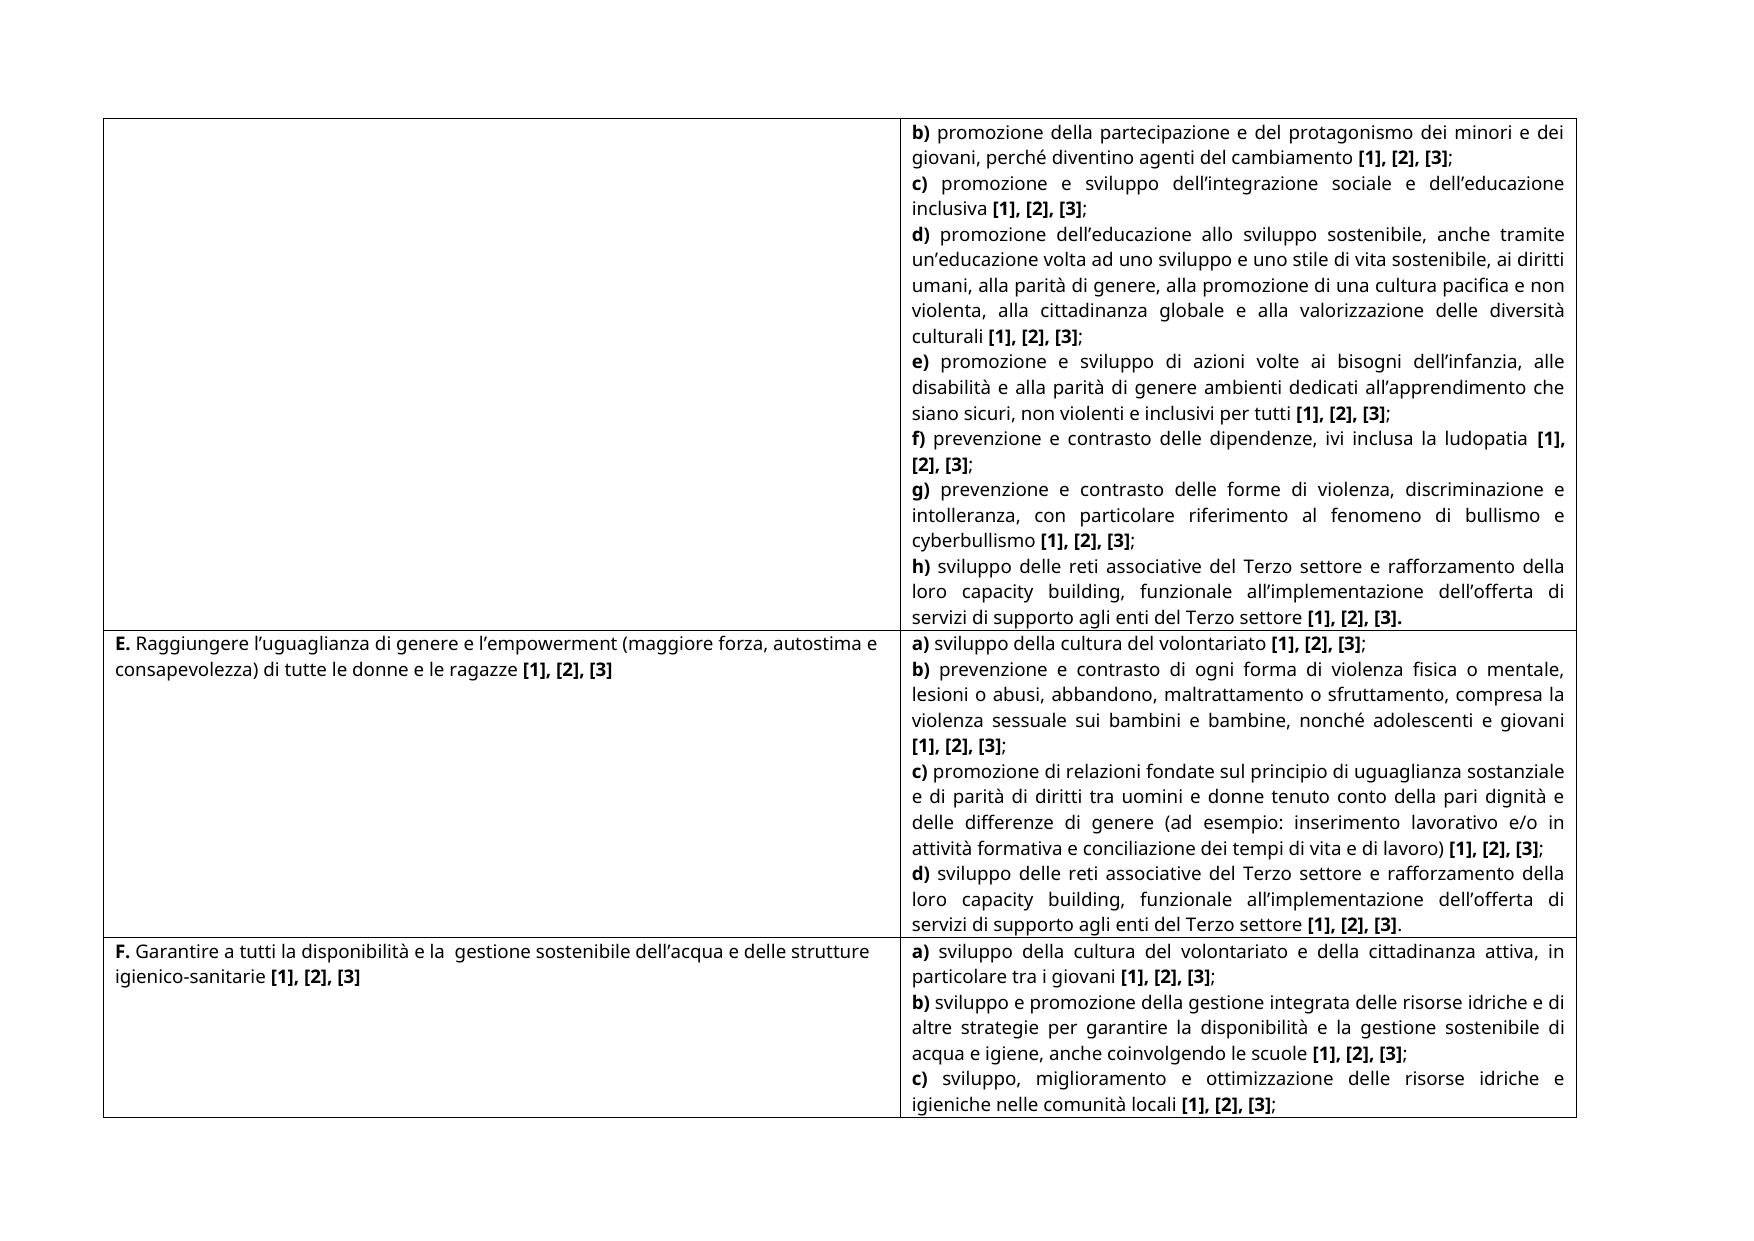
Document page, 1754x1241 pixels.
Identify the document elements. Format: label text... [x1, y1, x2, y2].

table_cell F. Garantire a tutti la disponibilità e la gestione sostenibile dell’acqua e delle strutture igienico-sanitarie [1], [2], [3] [104, 938, 900, 1117]
table_cell E. Raggiungere l’uguaglianza di genere e l’empowerment (maggiore forza, autostima e consapevolezza) di tutte le donne e le ragazze [1], [2], [3] [104, 631, 900, 937]
table_cell a) sviluppo della cultura del volontariato e della cittadinanza attiva, in particolare tra i giovani [1], [2], [3]; b) sviluppo e promozione della gestione integrata delle risorse idriche e di altre strategie per garantire la disponibilità e la gestione sostenibile di acqua e igiene, anche coinvolgendo le scuole [1], [2], [3]; c) sviluppo, miglioramento e ottimizzazione delle risorse idriche e igieniche nelle comunità locali [1], [2], [3]; [901, 938, 1576, 1117]
table_cell [104, 119, 900, 629]
table_cell b) promozione della partecipazione e del protagonismo dei minori e dei giovani, perché diventino agenti del cambiamento [1], [2], [3]; c) promozione e sviluppo dell’integrazione sociale e dell’educazione inclusiva [1], [2], [3]; d) promozione dell’educazione allo sviluppo sostenibile, anche tramite un’educazione volta ad uno sviluppo e uno stile di vita sostenibile, ai diritti umani, alla parità di genere, alla promozione di una cultura pacifica e non violenta, alla cittadinanza globale e alla valorizzazione delle diversità culturali [1], [2], [3]; e) promozione e sviluppo di azioni volte ai bisogni dell’infanzia, alle disabilità e alla parità di genere ambienti dedicati all’apprendimento che siano sicuri, non violenti e inclusivi per tutti [1], [2], [3]; f) prevenzione e contrasto delle dipendenze, ivi inclusa la ludopatia [1], [2], [3]; g) prevenzione e contrasto delle forme di violenza, discriminazione e intolleranza, con particolare riferimento al fenomeno di bullismo e cyberbullismo [1], [2], [3]; h) sviluppo delle reti associative del Terzo settore e rafforzamento della loro capacity building, funzionale all’implementazione dell’offerta di servizi di supporto agli enti del Terzo settore [1], [2], [3]. [901, 119, 1576, 629]
table_cell a) sviluppo della cultura del volontariato [1], [2], [3]; b) prevenzione e contrasto di ogni forma di violenza fisica o mentale, lesioni o abusi, abbandono, maltrattamento o sfruttamento, compresa la violenza sessuale sui bambini e bambine, nonché adolescenti e giovani [1], [2], [3]; c) promozione di relazioni fondate sul principio di uguaglianza sostanziale e di parità di diritti tra uomini e donne tenuto conto della pari dignità e delle differenze di genere (ad esempio: inserimento lavorativo e/o in attività formativa e conciliazione dei tempi di vita e di lavoro) [1], [2], [3]; d) sviluppo delle reti associative del Terzo settore e rafforzamento della loro capacity building, funzionale all’implementazione dell’offerta di servizi di supporto agli enti del Terzo settore [1], [2], [3]. [901, 631, 1576, 937]
